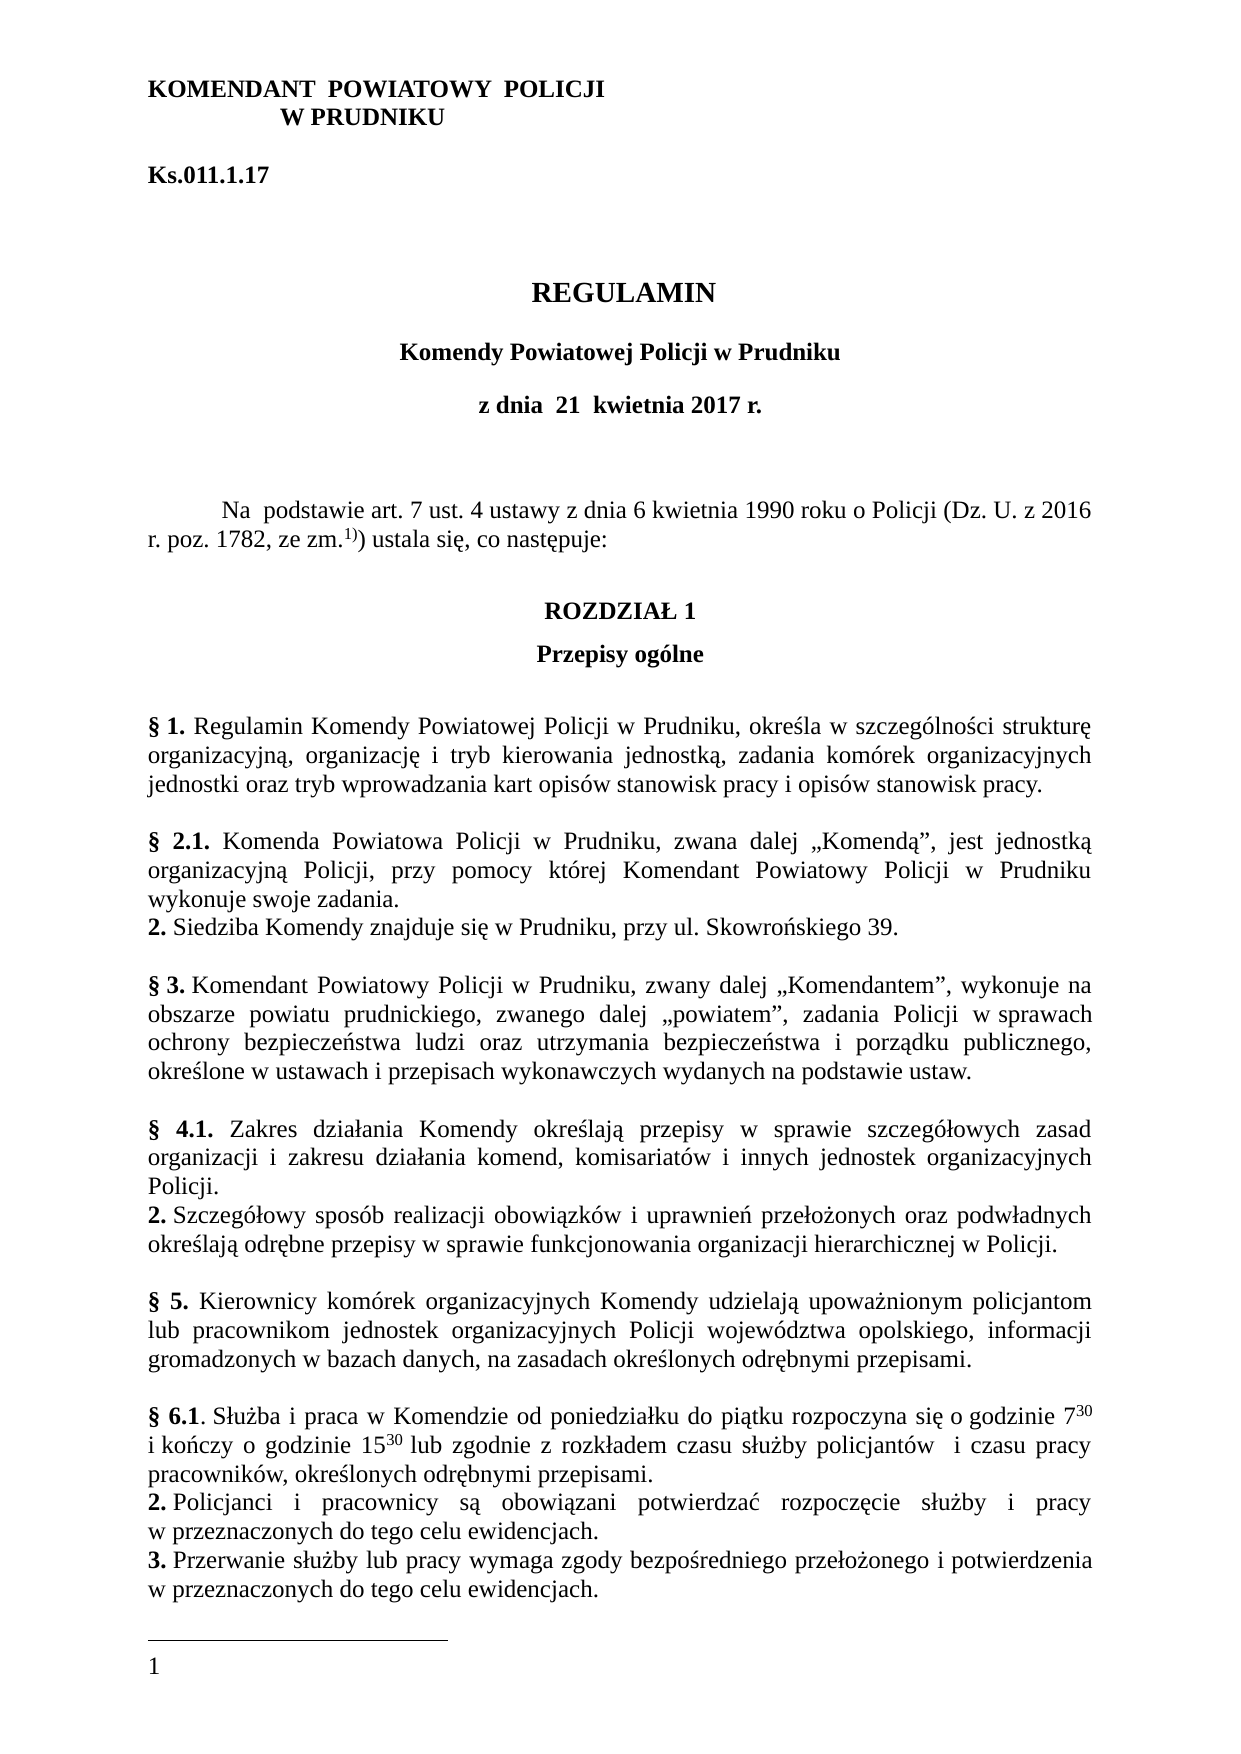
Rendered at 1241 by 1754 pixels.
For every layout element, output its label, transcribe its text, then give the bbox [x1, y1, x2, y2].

subtitle Komendy Powiatowej Policji w Prudniku [148, 337, 1092, 366]
text § 1. Regulamin Komendy Powiatowej Policji w Prudniku, określa w szczególności strukturę organizacyjną, organizację i tryb kierowania jednostką, zadania komórek organizacyjnych jednostki oraz tryb wprowadzania kart opisów stanowisk pracy i opisów stanowisk pracy. [148, 711, 1092, 797]
text § 3. Komendant Powiatowy Policji w Prudniku, zwany dalej „Komendantem”, wykonuje na obszarze powiatu prudnickiego, zwanego dalej „powiatem”, zadania Policji w sprawach ochrony bezpieczeństwa ludzi oraz utrzymania bezpieczeństwa i porządku publicznego, określone w ustawach i przepisach wykonawczych wydanych na podstawie ustaw. [148, 970, 1092, 1085]
text § 6.1. Służba i praca w Komendzie od poniedziałku do piątku rozpoczyna się o godzinie 730 i kończy o godzinie 1530 lub zgodnie z rozkładem czasu służby policjantów i czasu pracy pracowników, określonych odrębnymi przepisami. [148, 1401, 1092, 1487]
text z dnia 21 kwietnia 2017 r. [148, 390, 1092, 419]
text ROZDZIAŁ 1 [148, 596, 1092, 625]
text REGULAMIN [148, 275, 1092, 308]
text 2. Szczegółowy sposób realizacji obowiązków i uprawnień przełożonych oraz podwładnych określają odrębne przepisy w sprawie funkcjonowania organizacji hierarchicznej w Policji. [148, 1200, 1092, 1257]
text § 5. Kierownicy komórek organizacyjnych Komendy udzielają upoważnionym policjantom lub pracownikom jednostek organizacyjnych Policji województwa opolskiego, informacji gromadzonych w bazach danych, na zasadach określonych odrębnymi przepisami. [148, 1286, 1092, 1372]
subtitle Przepisy ogólne [148, 639, 1092, 668]
text § 2.1. Komenda Powiatowa Policji w Prudniku, zwana dalej „Komendą”, jest jednostką organizacyjną Policji, przy pomocy której Komendant Powiatowy Policji w Prudniku wykonuje swoje zadania. [148, 826, 1092, 912]
subtitle W PRUDNIKU [148, 102, 1092, 131]
text Na podstawie art. 7 ust. 4 ustawy z dnia 6 kwietnia 1990 roku o Policji (Dz. U. z 2016 r. poz. 1782, ze zm.1)) ustala się, co następuje: [148, 496, 1092, 553]
text 2. Siedziba Komendy znajduje się w Prudniku, przy ul. Skowrońskiego 39. [148, 912, 1092, 941]
subtitle KOMENDANT POWIATOWY POLICJI [148, 74, 1092, 102]
text 2. Policjanci i pracownicy są obowiązani potwierdzać rozpoczęcie służby i pracy w przeznaczonych do tego celu ewidencjach. [148, 1487, 1092, 1545]
text 3. Przerwanie służby lub pracy wymaga zgody bezpośredniego przełożonego i potwierdzenia w przeznaczonych do tego celu ewidencjach. [148, 1545, 1092, 1602]
text Ks.011.1.17 [148, 160, 1092, 189]
text § 4.1. Zakres działania Komendy określają przepisy w sprawie szczegółowych zasad organizacji i zakresu działania komend, komisariatów i innych jednostek organizacyjnych Policji. [148, 1114, 1092, 1200]
